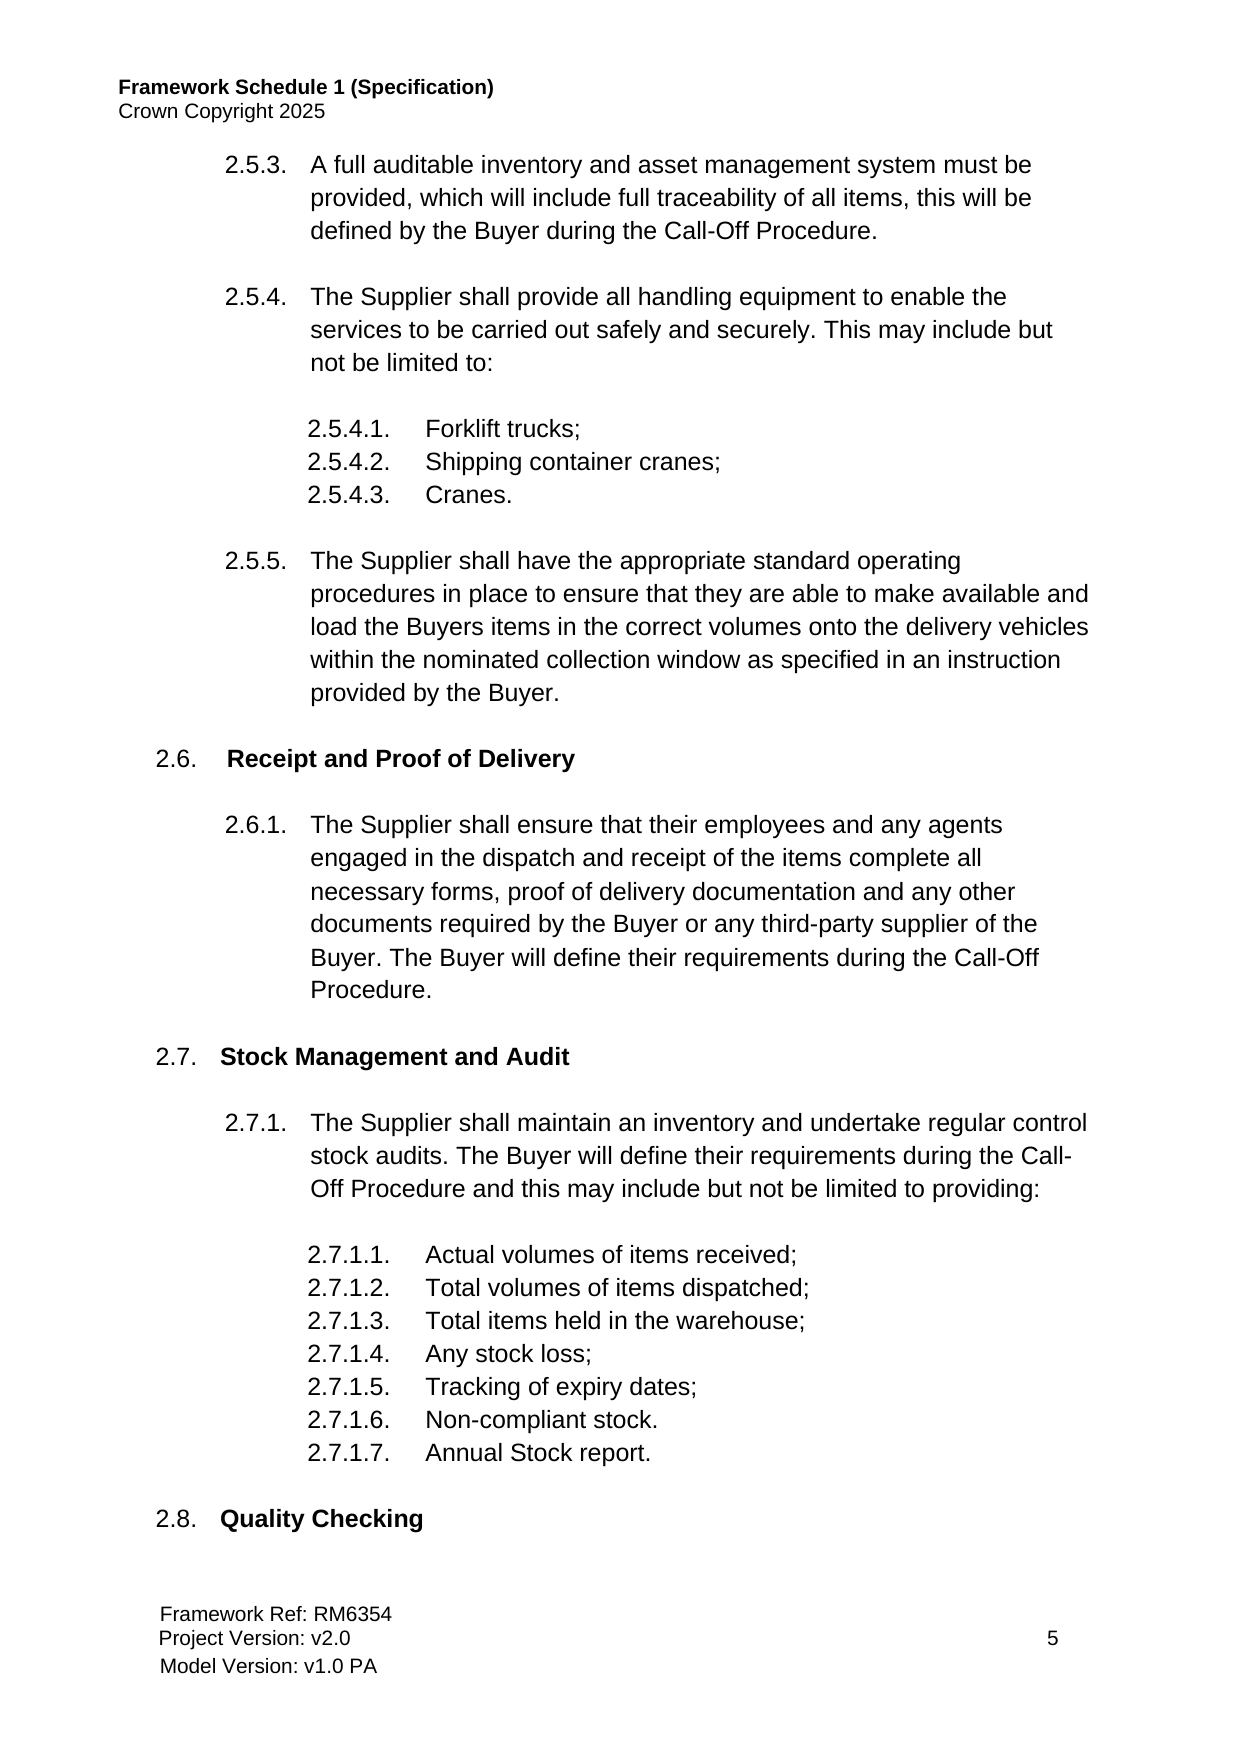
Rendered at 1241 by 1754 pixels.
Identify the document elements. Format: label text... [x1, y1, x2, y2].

list Quality Checking [155, 1504, 1090, 1533]
list The Supplier shall provide all handling equipment to enable the services to be carried out safely and securely. This may include but not be limited to: [224, 282, 1090, 377]
list A full auditable inventory and asset management system must be provided, which will include full traceability of all items, this will be defined by the Buyer during the Call-Off Procedure. [224, 150, 1090, 245]
list Forklift trucks; [307, 414, 1090, 443]
list Any stock loss; [307, 1339, 1090, 1367]
list The Supplier shall maintain an inventory and undertake regular control stock audits. The Buyer will define their requirements during the Call-Off Procedure and this may include but not be limited to providing: [224, 1108, 1090, 1202]
list Cranes. [307, 480, 1090, 509]
list Actual volumes of items received; [307, 1240, 1090, 1268]
list Annual Stock report. [307, 1438, 1090, 1467]
list Tracking of expiry dates; [307, 1372, 1090, 1401]
list Shipping container cranes; [307, 447, 1090, 476]
list Total volumes of items dispatched; [307, 1273, 1090, 1301]
list The Supplier shall ensure that their employees and any agents engaged in the dispatch and receipt of the items complete all necessary forms, proof of delivery documentation and any other documents required by the Buyer or any third-party supplier of the Buyer. The Buyer will define their requirements during the Call-Off Procedure. [224, 810, 1090, 1004]
list The Supplier shall have the appropriate standard operating procedures in place to ensure that they are able to make available and load the Buyers items in the correct volumes onto the delivery vehicles within the nominated collection window as specified in an instruction provided by the Buyer. [224, 546, 1090, 707]
list Receipt and Proof of Delivery [155, 744, 1090, 773]
list Stock Management and Audit [155, 1042, 1090, 1070]
list Total items held in the warehouse; [307, 1306, 1090, 1334]
list Non-compliant stock. [307, 1405, 1090, 1433]
